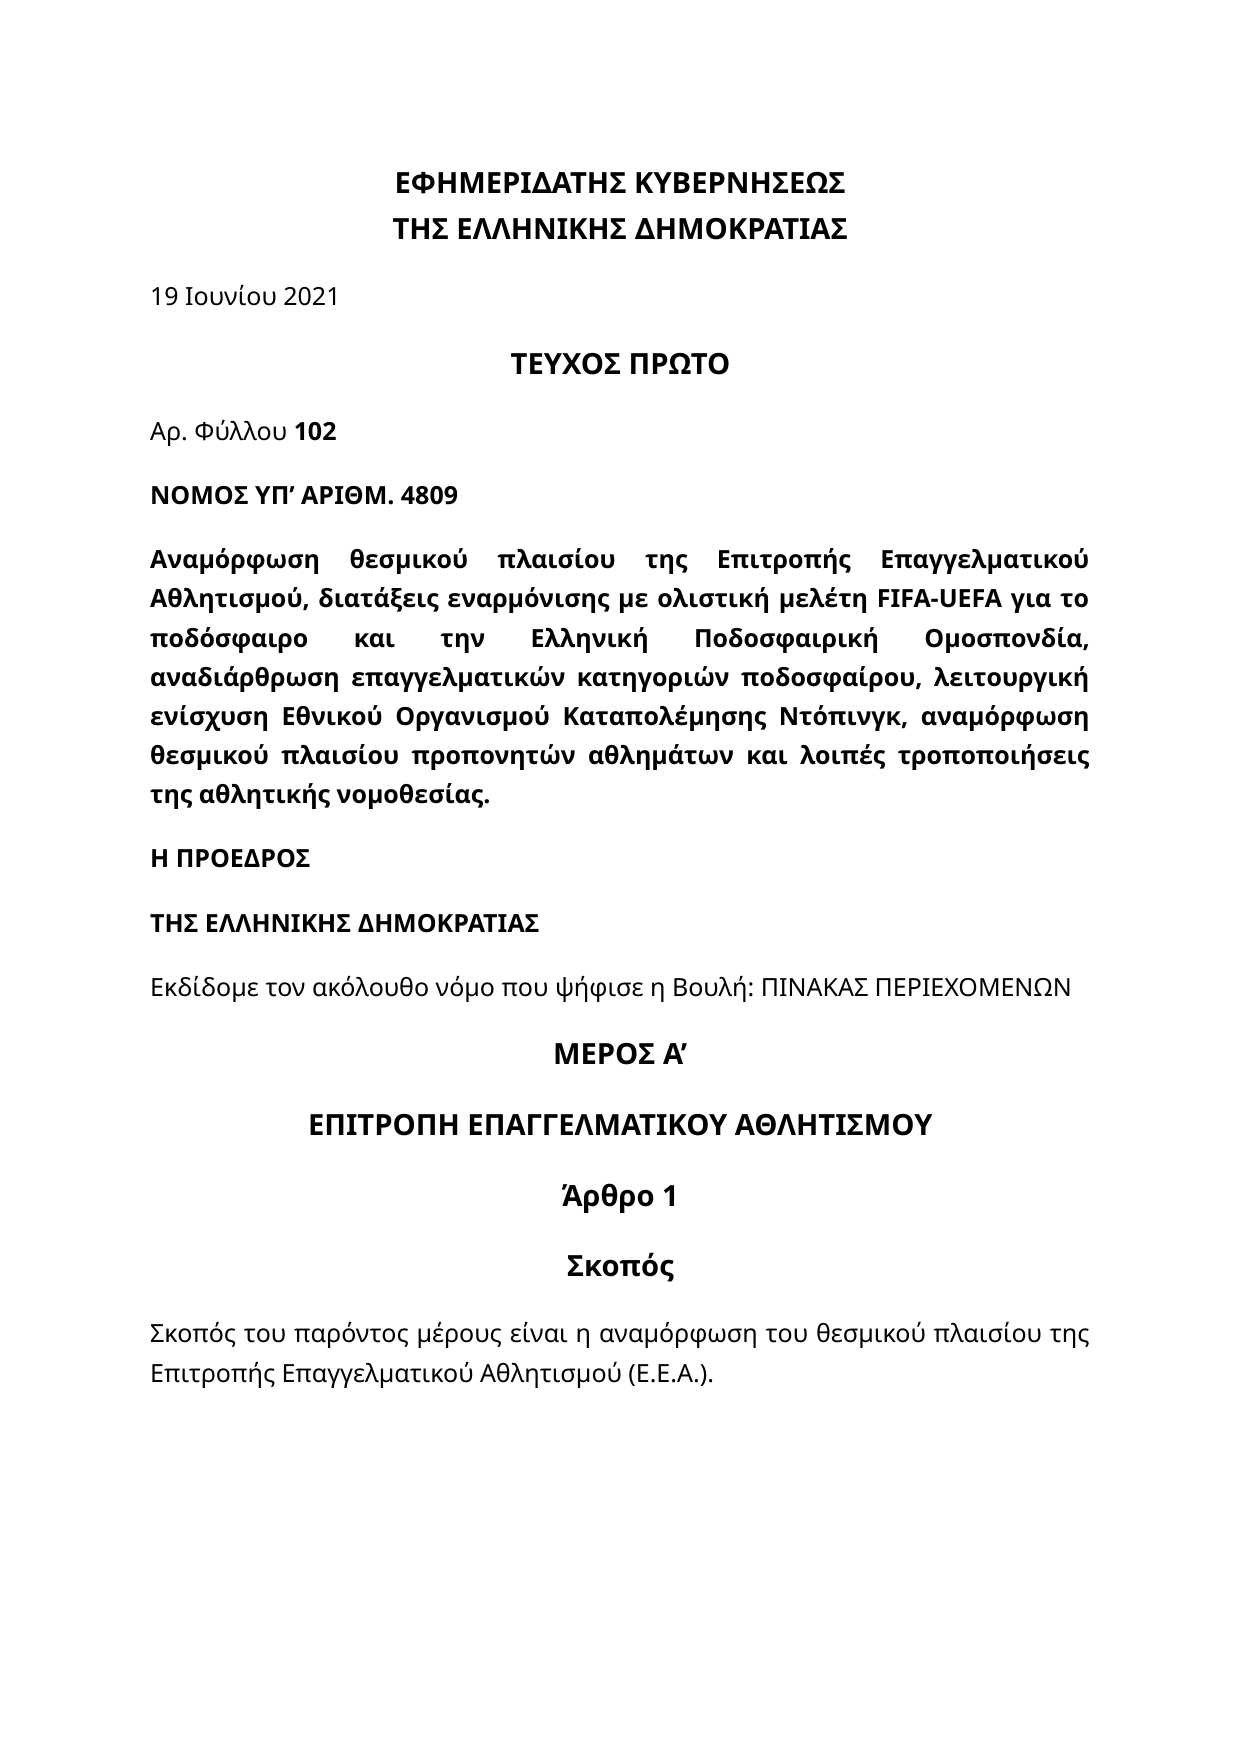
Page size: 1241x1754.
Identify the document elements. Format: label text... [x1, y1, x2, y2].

subtitle Σκοπός [150, 1245, 1090, 1285]
text ΤΕΥΧΟΣ ΠΡΩΤΟ [150, 343, 1090, 383]
text NOMOΣ ΥΠ’ ΑΡΙΘΜ. 4809 [150, 478, 1090, 512]
text Σκοπός του παρόντος μέρους είναι η αναμόρφωση του θεσμικού πλαισίου της Επιτροπής Επαγγελματικού Αθλητισμού (Ε.Ε.Α.). [150, 1316, 1090, 1389]
subtitle ΜΕΡΟΣ Α’ [150, 1033, 1090, 1073]
text 19 Ιουνίου 2021 [150, 279, 1090, 313]
text ΕΦΗΜΕΡΙ∆ΑΤΗΣ ΚΥΒΕΡΝΗΣΕΩΣ ΤΗΣ ΕΛΛΗΝΙΚΗΣ ∆ΗΜΟΚΡΑΤΙΑΣ [150, 162, 1090, 248]
text Αρ. Φύλλου 102 [150, 413, 1090, 448]
text Αναμόρφωση θεσμικού πλαισίου της Επιτροπής Επαγγελματικού Αθλητισμού, διατάξεις εναρμόνισης με ολιστική μελέτη FIFA-UEFA για το ποδόσφαιρο και την Ελληνική Ποδοσφαιρική Ομοσπονδία, αναδιάρθρωση επαγγελματικών κατηγοριών ποδοσφαίρου, λειτουργική ενίσχυση Εθνικού Οργανισμού Καταπολέμησης Ντόπινγκ, αναμόρφωση θεσμικού πλαισίου προπονητών αθλημάτων και λοιπές τροποποιήσεις της αθλητικής νομοθεσίας. [150, 542, 1090, 811]
subtitle ΕΠΙΤΡΟΠΗ ΕΠΑΓΓΕΛΜΑΤΙΚΟΥ ΑΘΛΗΤΙΣΜΟΥ [150, 1104, 1090, 1144]
text ΤΗΣ ΕΛΛΗΝΙΚΗΣ ΔΗΜΟΚΡΑΤΙΑΣ [150, 905, 1090, 939]
text Εκδίδομε τον ακόλουθο νόμο που ψήφισε η Βουλή: ΠΙΝΑΚΑΣ ΠΕΡΙΕΧΟΜΕΝΩΝ [150, 969, 1090, 1003]
subtitle Άρθρο 1 [150, 1175, 1090, 1214]
text Η ΠΡΟΕΔΡΟΣ [150, 841, 1090, 875]
